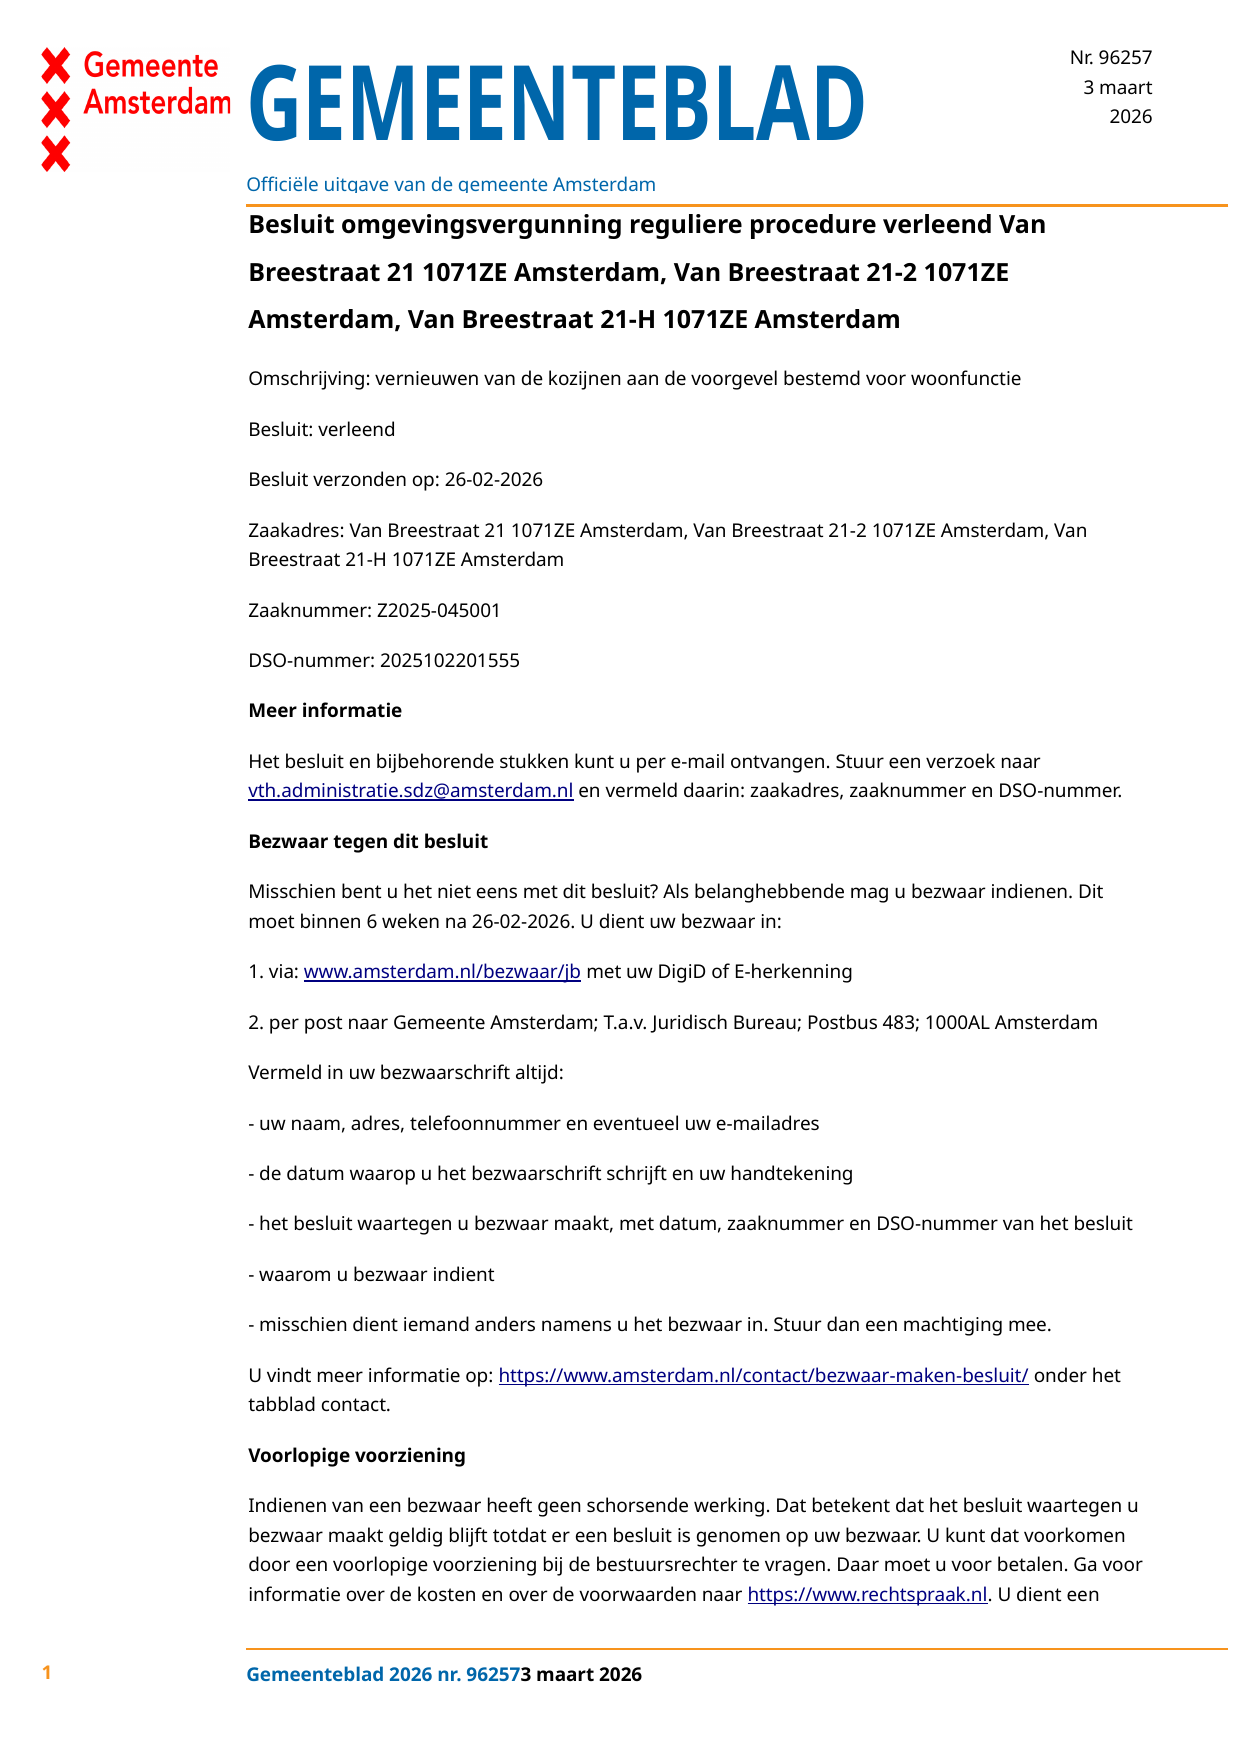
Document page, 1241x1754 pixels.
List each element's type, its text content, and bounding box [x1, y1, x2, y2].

text - het besluit waartegen u bezwaar maakt, met datum, zaaknummer en DSO-nummer van het besluit [248, 1211, 1152, 1236]
picture [41, 47, 231, 172]
text 2. per post naar Gemeente Amsterdam; T.a.v. Juridisch Bureau; Postbus 483; 1000AL Amsterdam [248, 1009, 1152, 1034]
text - de datum waarop u het bezwaarschrift schrijft en uw handtekening [248, 1160, 1152, 1186]
text 1. via: www.amsterdam.nl/bezwaar/jb met uw DigiD of E-herkenning [248, 958, 1152, 984]
text Zaakadres: Van Breestraat 21 1071ZE Amsterdam, Van Breestraat 21-2 1071ZE Amsterdam, Van Breestraat 21-H 1071ZE Amsterdam [248, 517, 1152, 572]
text - uw naam, adres, telefoonnummer en eventueel uw e-mailadres [248, 1110, 1152, 1135]
text Besluit omgevingsvergunning reguliere procedure verleend Van Breestraat 21 1071ZE Amsterdam, Van Breestraat 21-2 1071ZE Amsterdam, Van Breestraat 21-H 1071ZE Amsterdam [248, 207, 1152, 336]
text Voorlopige voorziening [248, 1442, 1152, 1467]
text Misschien bent u het niet eens met dit besluit? Als belanghebbende mag u bezwaar indienen. Dit moet binnen 6 weken na 26-02-2026. U dient uw bezwaar in: [248, 878, 1152, 934]
text - misschien dient iemand anders namens u het bezwaar in. Stuur dan een machtiging mee. [248, 1311, 1152, 1337]
text Vermeld in uw bezwaarschrift altijd: [248, 1059, 1152, 1085]
text Omschrijving: vernieuwen van de kozijnen aan de voorgevel bestemd voor woonfunctie [248, 366, 1152, 391]
text Besluit: verleend [248, 416, 1152, 442]
text - waarom u bezwaar indient [248, 1261, 1152, 1287]
text Meer informatie [248, 698, 1152, 723]
text Zaaknummer: Z2025-045001 [248, 597, 1152, 622]
text U vindt meer informatie op: https://www.amsterdam.nl/contact/bezwaar-maken-besluit/ onder het tabblad contact. [248, 1362, 1152, 1417]
text Indienen van een bezwaar heeft geen schorsende werking. Dat betekent dat het besluit waartegen u bezwaar maakt geldig blijft totdat er een besluit is genomen op uw bezwaar. U kunt dat voorkomen door een voorlopige voorziening bij de bestuursrechter te vragen. Daar moet u voor betalen. Ga voor informatie over de kosten en over de voorwaarden naar https://www.rechtspraak.nl. U dient een [248, 1492, 1152, 1607]
text DSO-nummer: 2025102201555 [248, 647, 1152, 673]
text Het besluit en bijbehorende stukken kunt u per e-mail ontvangen. Stuur een verzoek naar vth.administratie.sdz@amsterdam.nl en vermeld daarin: zaakadres, zaaknummer en DSO-nummer. [248, 748, 1152, 803]
text Besluit verzonden op: 26-02-2026 [248, 466, 1152, 492]
text Bezwaar tegen dit besluit [248, 828, 1152, 854]
